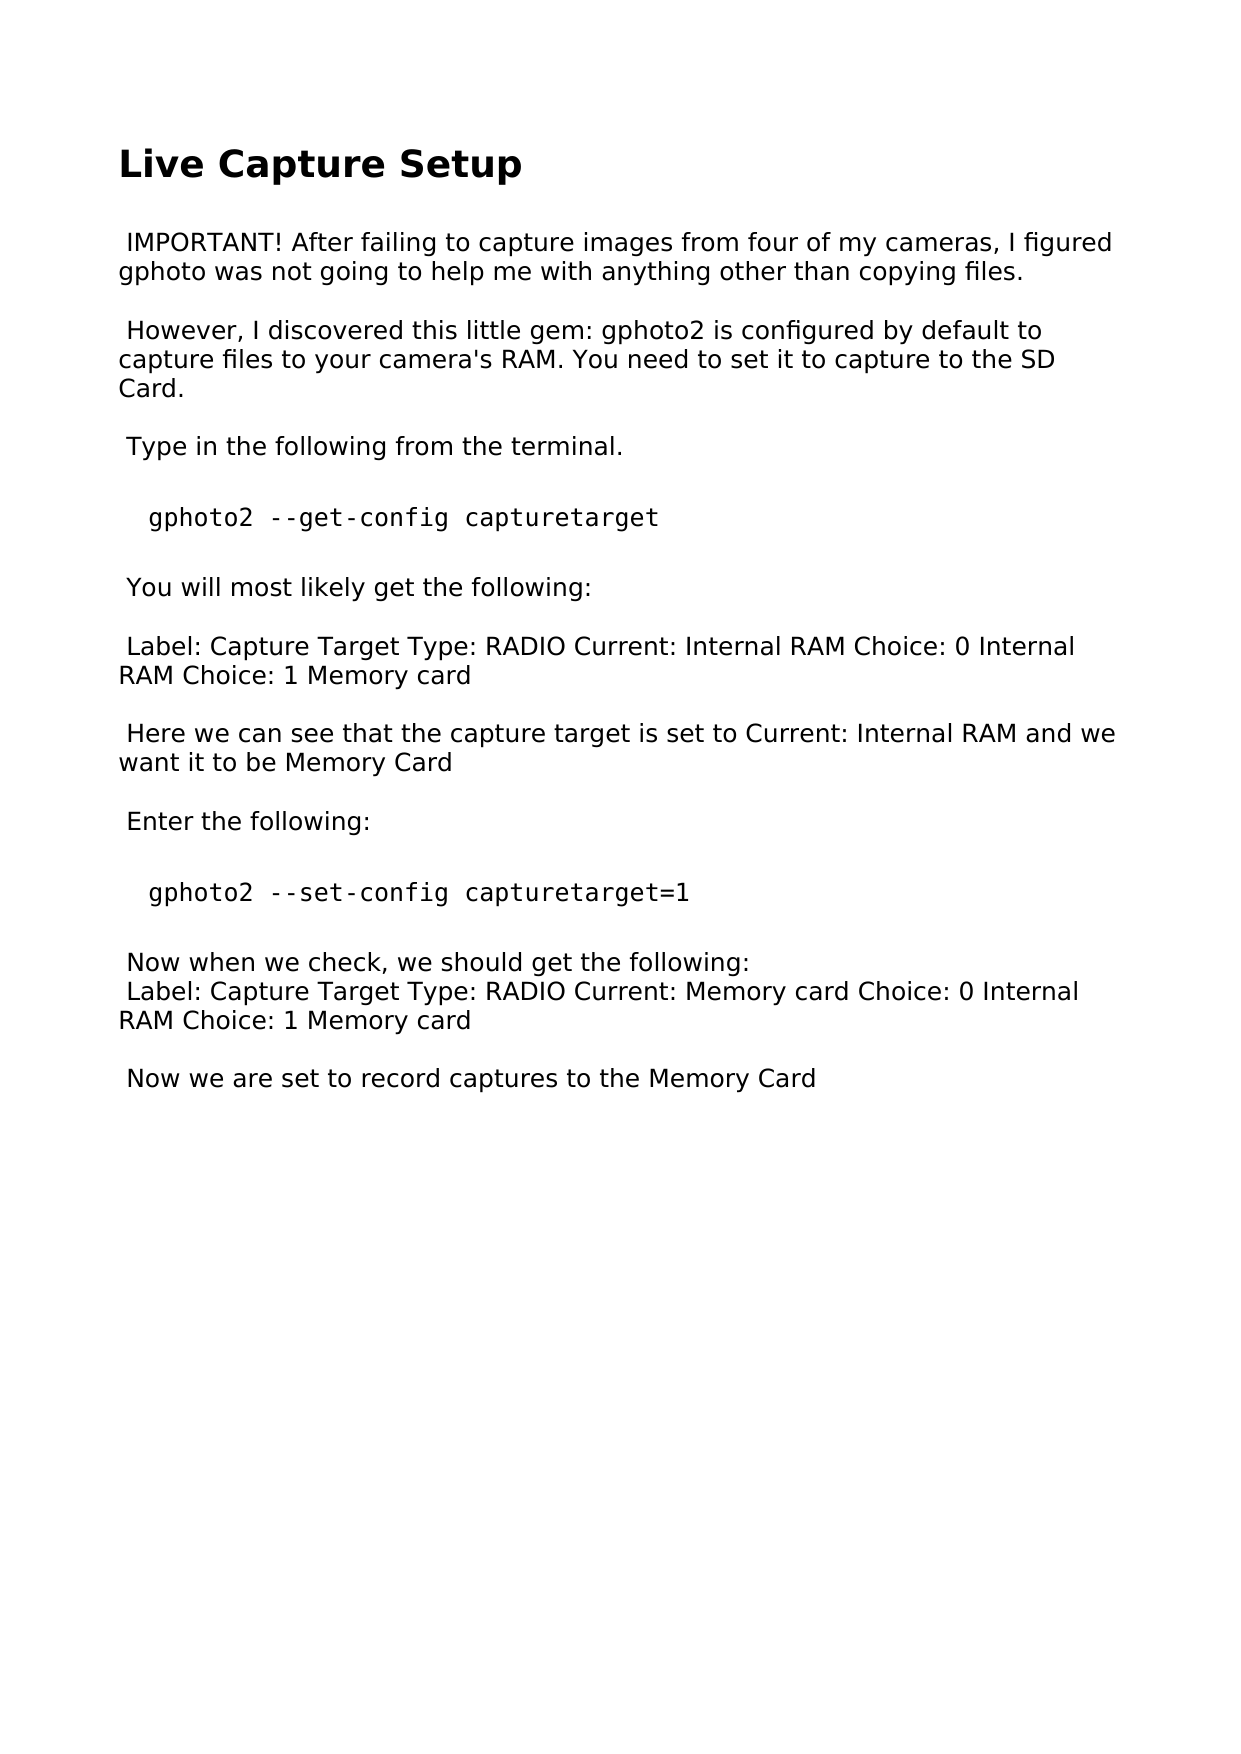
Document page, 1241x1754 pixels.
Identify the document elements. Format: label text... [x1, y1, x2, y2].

text IMPORTANT! After failing to capture images from four of my cameras, I figured gphoto was not going to help me with anything other than copying files. However, I discovered this little gem: gphoto2 is configured by default to capture files to your camera's RAM. You need to set it to capture to the SD Card. Type in the following from the terminal. [118, 199, 1122, 491]
text gphoto2 --get-config capturetarget [118, 503, 1122, 533]
text gphoto2 --set-config capturetarget=1 [118, 878, 1122, 907]
text You will most likely get the following: Label: Capture Target Type: RADIO Current: Internal RAM Choice: 0 Internal RAM Choice: 1 Memory card Here we can see that the capture target is set to Current: Internal RAM and we want it to be Memory Card Enter the following: [118, 544, 1122, 865]
text Now when we check, we should get the following: Label: Capture Target Type: RADIO Current: Memory card Choice: 0 Internal RAM Choice: 1 Memory card Now we are set to record captures to the Memory Card [118, 919, 1122, 1152]
subtitle Live Capture Setup [118, 143, 1122, 187]
